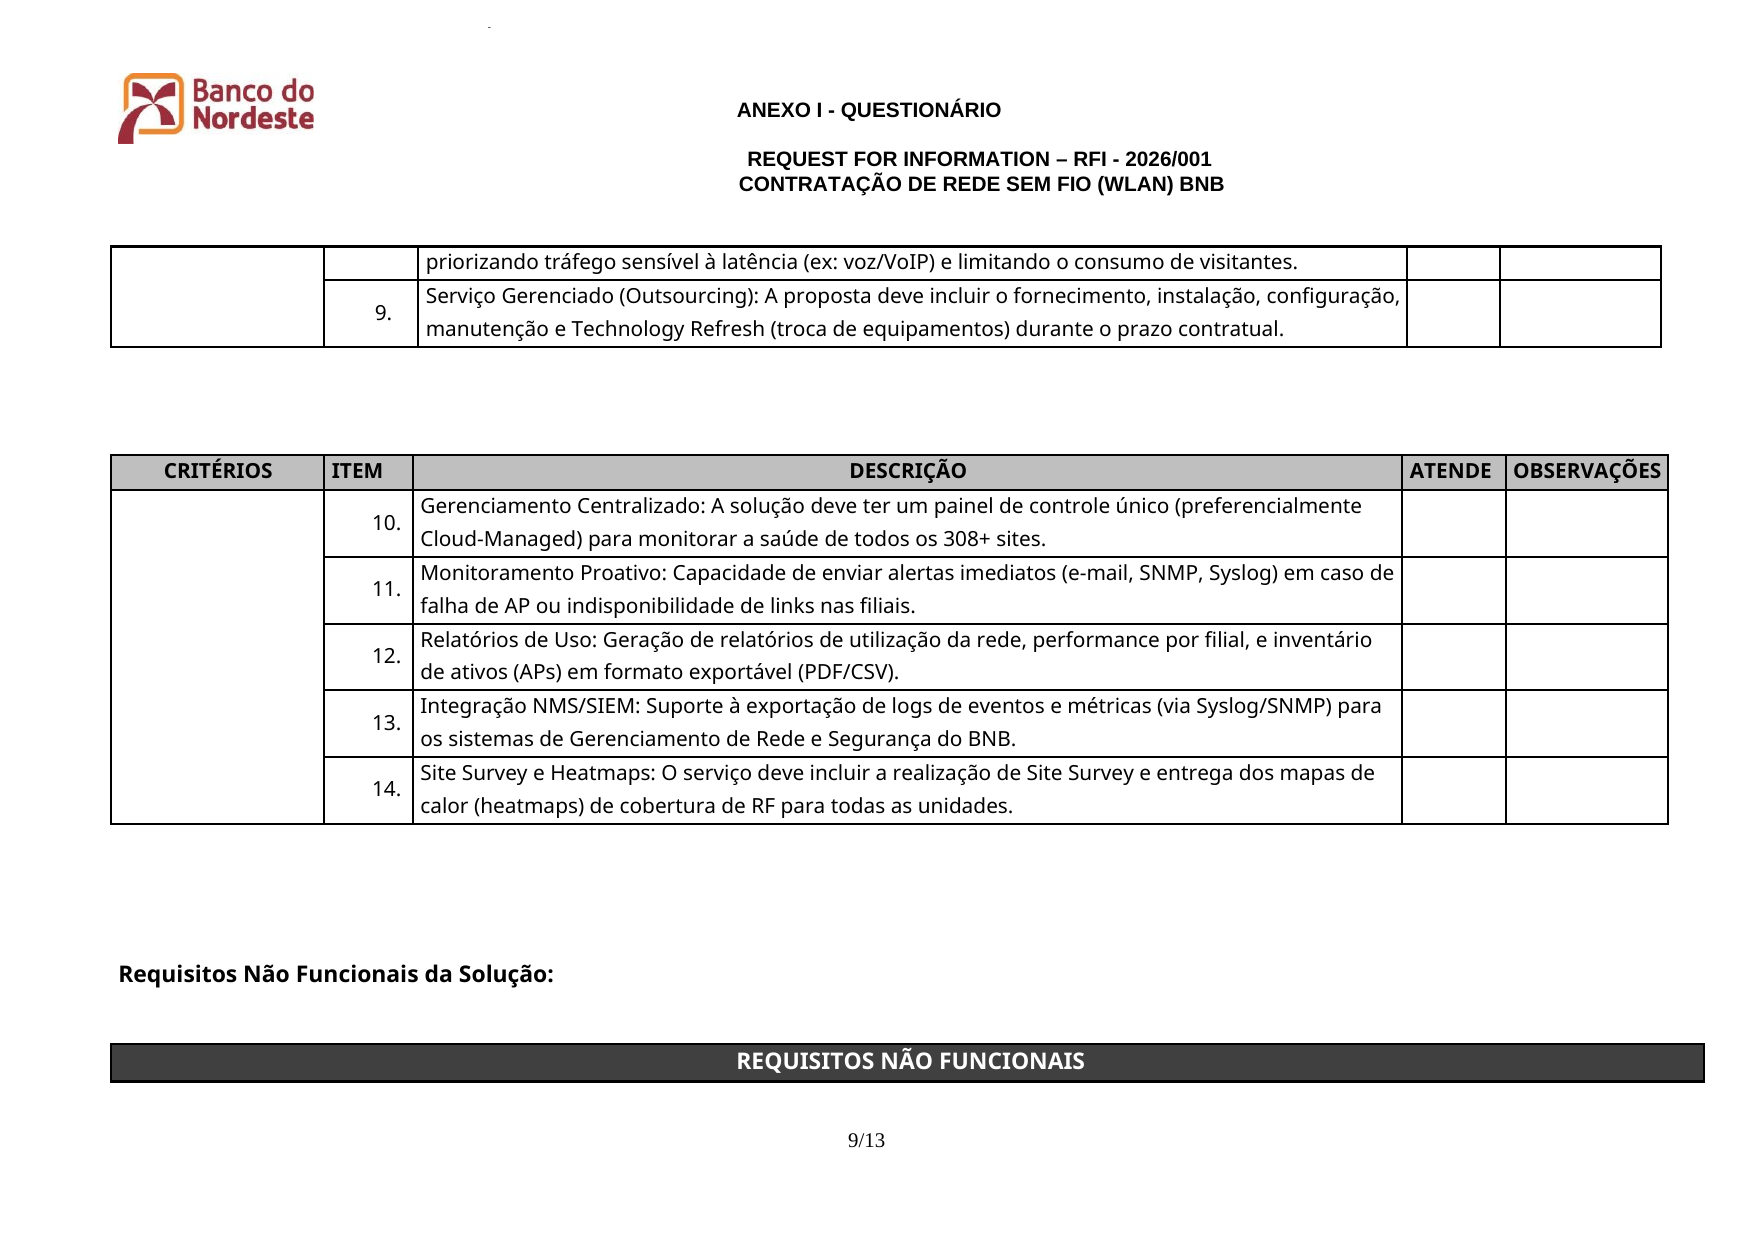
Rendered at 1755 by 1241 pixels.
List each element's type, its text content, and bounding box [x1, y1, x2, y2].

table_cell [1403, 625, 1505, 689]
table_cell Monitoramento Proativo: Capacidade de enviar alertas imediatos (e-mail, SNMP, Syslog) em caso de falha de AP ou indisponibilidade de links nas filiais. [414, 558, 1401, 623]
table_header CRITÉRIOS [112, 456, 323, 489]
table_cell [112, 248, 323, 346]
table_cell Serviço Gerenciado (Outsourcing): A proposta deve incluir o fornecimento, instalação, configuração, manutenção e Technology Refresh (troca de equipamentos) durante o prazo contratual. [419, 281, 1406, 346]
table_header ITEM [325, 456, 412, 489]
table_cell [325, 558, 412, 623]
table_cell [1501, 281, 1660, 346]
table_cell [1408, 281, 1499, 346]
table_cell [1408, 248, 1499, 279]
table_cell [325, 625, 412, 689]
table_cell [1403, 758, 1505, 823]
table_header ATENDE [1403, 456, 1505, 489]
table_cell Relatórios de Uso: Geração de relatórios de utilização da rede, performance por filial, e inventário de ativos (APs) em formato exportável (PDF/CSV). [414, 625, 1401, 689]
table_cell Site Survey e Heatmaps: O serviço deve incluir a realização de Site Survey e entrega dos mapas de calor (heatmaps) de cobertura de RF para todas as unidades. [414, 758, 1401, 823]
table_cell [112, 491, 323, 823]
table_cell [1507, 758, 1667, 823]
table_cell [325, 248, 417, 279]
table_cell [1403, 491, 1505, 556]
table_header OBSERVAÇÕES [1507, 456, 1667, 489]
table_cell [325, 758, 412, 823]
text Requisitos Não Funcionais da Solução: [118, 958, 1620, 989]
table_cell [325, 281, 417, 346]
table_cell [1501, 248, 1660, 279]
table_header REQUISITOS NÃO FUNCIONAIS [112, 1045, 1703, 1080]
table_cell [1507, 558, 1667, 623]
table_cell [1507, 691, 1667, 756]
table_cell [325, 691, 412, 756]
table_cell Integração NMS/SIEM: Suporte à exportação de logs de eventos e métricas (via Syslog/SNMP) para os sistemas de Gerenciamento de Rede e Segurança do BNB. [414, 691, 1401, 756]
table_cell [1507, 625, 1667, 689]
table_cell [1403, 691, 1505, 756]
table_cell [1403, 558, 1505, 623]
table_header DESCRIÇÃO [414, 456, 1401, 489]
table_cell Gerenciamento Centralizado: A solução deve ter um painel de controle único (preferencialmente Cloud-Managed) para monitorar a saúde de todos os 308+ sites. [414, 491, 1401, 556]
table_cell [1507, 491, 1667, 556]
table_cell priorizando tráfego sensível à latência (ex: voz/VoIP) e limitando o consumo de visitantes. [419, 248, 1406, 279]
table_cell [325, 491, 412, 556]
